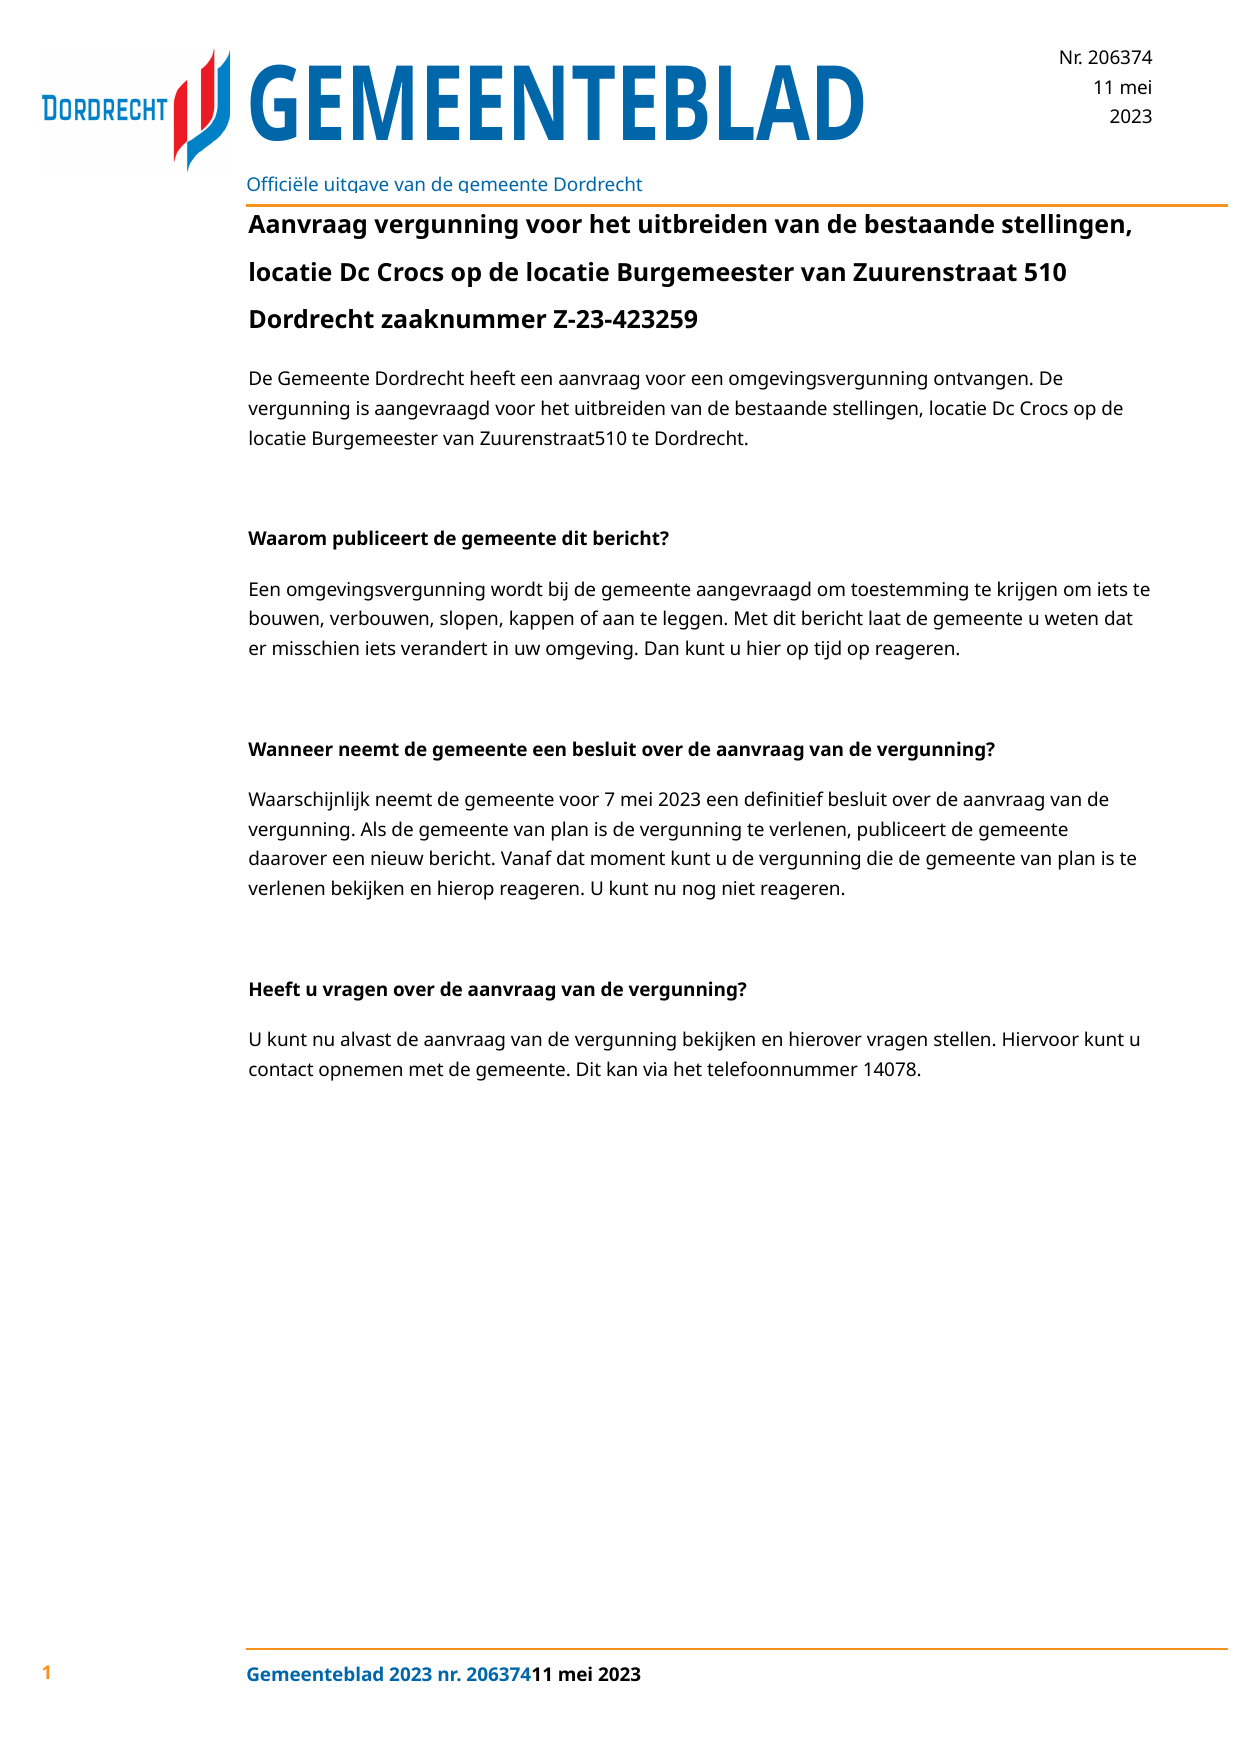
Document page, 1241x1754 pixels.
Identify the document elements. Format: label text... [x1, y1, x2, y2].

text Wanneer neemt de gemeente een besluit over de aanvraag van de vergunning? [248, 736, 1152, 762]
text U kunt nu alvast de aanvraag van de vergunning bekijken en hierover vragen stellen. Hiervoor kunt u contact opnemen met de gemeente. Dit kan via het telefoonnummer 14078. [248, 1026, 1152, 1082]
text Waarom publiceert de gemeente dit bericht? [248, 526, 1152, 551]
text Aanvraag vergunning voor het uitbreiden van de bestaande stellingen, locatie Dc Crocs op de locatie Burgemeester van Zuurenstraat 510 Dordrecht zaaknummer Z-23-423259 [248, 207, 1152, 336]
text De Gemeente Dordrecht heeft een aanvraag voor een omgevingsvergunning ontvangen. De vergunning is aangevraagd voor het uitbreiden van de bestaande stellingen, locatie Dc Crocs op de locatie Burgemeester van Zuurenstraat510 te Dordrecht. [248, 366, 1152, 450]
text Een omgevingsvergunning wordt bij de gemeente aangevraagd om toestemming te krijgen om iets te bouwen, verbouwen, slopen, kappen of aan te leggen. Met dit bericht laat de gemeente u weten dat er misschien iets verandert in uw omgeving. Dan kunt u hier op tijd op reageren. [248, 576, 1152, 661]
text Heeft u vragen over de aanvraag van de vergunning? [248, 976, 1152, 1002]
picture [41, 47, 231, 172]
text Waarschijnlijk neemt de gemeente voor 7 mei 2023 een definitief besluit over de aanvraag van de vergunning. Als de gemeente van plan is de vergunning te verlenen, publiceert de gemeente daarover een nieuw bericht. Vanaf dat moment kunt u de vergunning die de gemeente van plan is te verlenen bekijken en hierop reageren. U kunt nu nog niet reageren. [248, 786, 1152, 901]
